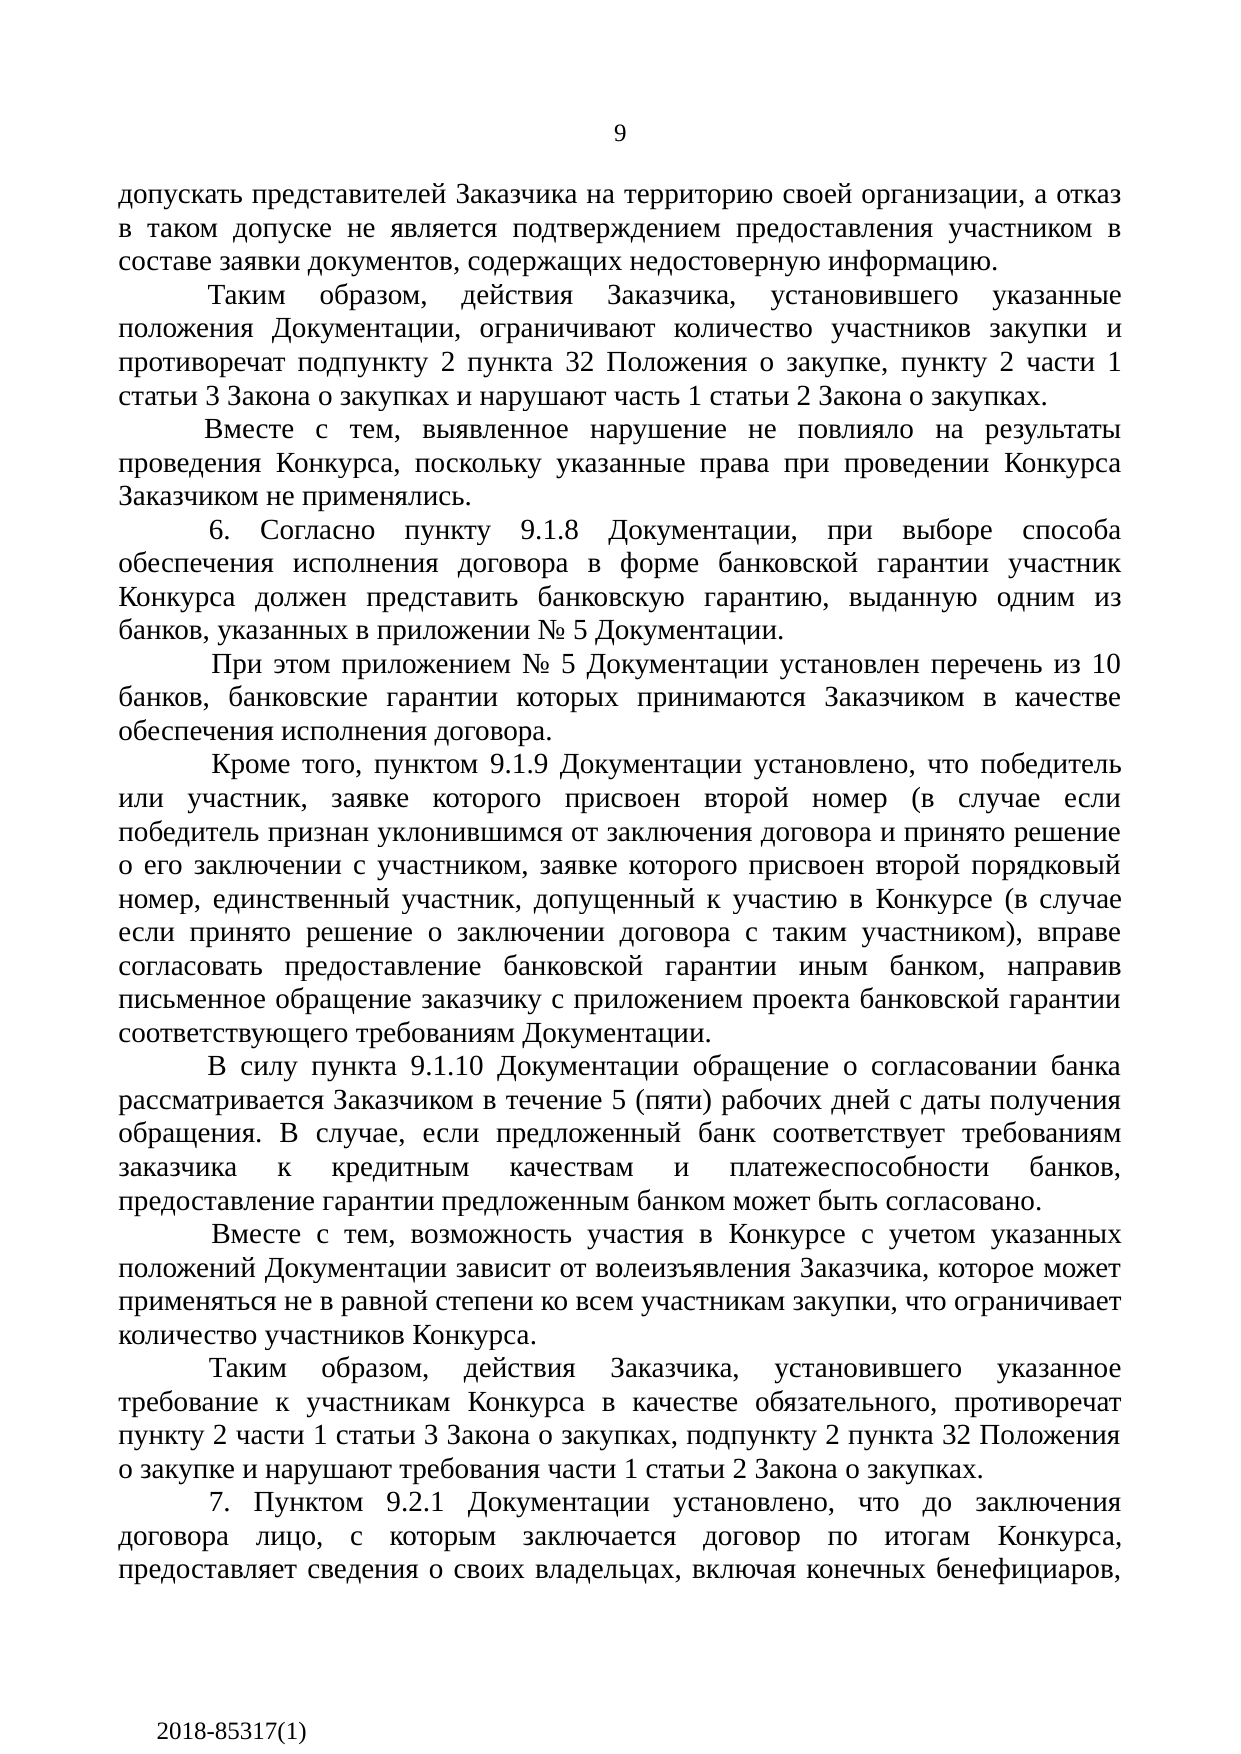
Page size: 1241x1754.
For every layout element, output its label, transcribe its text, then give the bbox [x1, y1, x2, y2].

text В силу пункта 9.1.10 Документации обращение о согласовании банка рассматривается Заказчиком в течение 5 (пяти) рабочих дней с даты получения обращения. В случае, если предложенный банк соответствует требованиям заказчика к кредитным качествам и платежеспособности банков, предоставление гарантии предложенным банком может быть согласовано. [118, 1048, 1122, 1216]
text Таким образом, действия Заказчика, установившего указанное требование к участникам Конкурса в качестве обязательного, противоречат пункту 2 части 1 статьи 3 Закона о закупках, подпункту 2 пункта 32 Положения о закупке и нарушают требования части 1 статьи 2 Закона о закупках. [118, 1350, 1122, 1484]
text Таким образом, действия Заказчика, установившего указанные положения Документации, ограничивают количество участников закупки и противоречат подпункту 2 пункта 32 Положения о закупке, пункту 2 части 1 статьи 3 Закона о закупках и нарушают часть 1 статьи 2 Закона о закупках. [118, 277, 1122, 411]
text Вместе с тем, выявленное нарушение не повлияло на результаты проведения Конкурса, поскольку указанные права при проведении Конкурса Заказчиком не применялись. [118, 411, 1122, 512]
text 7. Пунктом 9.2.1 Документации установлено, что до заключения договора лицо, с которым заключается договор по итогам Конкурса, предоставляет сведения о своих владельцах, включая конечных бенефициаров, [118, 1484, 1122, 1585]
text Кроме того, пунктом 9.1.9 Документации установлено, что победитель или участник, заявке которого присвоен второй номер (в случае если победитель признан уклонившимся от заключения договора и принято решение о его заключении с участником, заявке которого присвоен второй порядковый номер, единственный участник, допущенный к участию в Конкурсе (в случае если принято решение о заключении договора с таким участником), вправе согласовать предоставление банковской гарантии иным банком, направив письменное обращение заказчику с приложением проекта банковской гарантии соответствующего требованиям Документации. [118, 747, 1122, 1048]
text При этом приложением № 5 Документации установлен перечень из 10 банков, банковские гарантии которых принимаются Заказчиком в качестве обеспечения исполнения договора. [118, 646, 1122, 747]
text 6. Согласно пункту 9.1.8 Документации, при выборе способа обеспечения исполнения договора в форме банковской гарантии участник Конкурса должен представить банковскую гарантию, выданную одним из банков, указанных в приложении № 5 Документации. [118, 512, 1122, 646]
text допускать представителей Заказчика на территорию своей организации, а отказ в таком допуске не является подтверждением предоставления участником в составе заявки документов, содержащих недостоверную информацию. [118, 176, 1122, 277]
text Вместе с тем, возможность участия в Конкурсе с учетом указанных положений Документации зависит от волеизъявления Заказчика, которое может применяться не в равной степени ко всем участникам закупки, что ограничивает количество участников Конкурса. [118, 1216, 1122, 1350]
